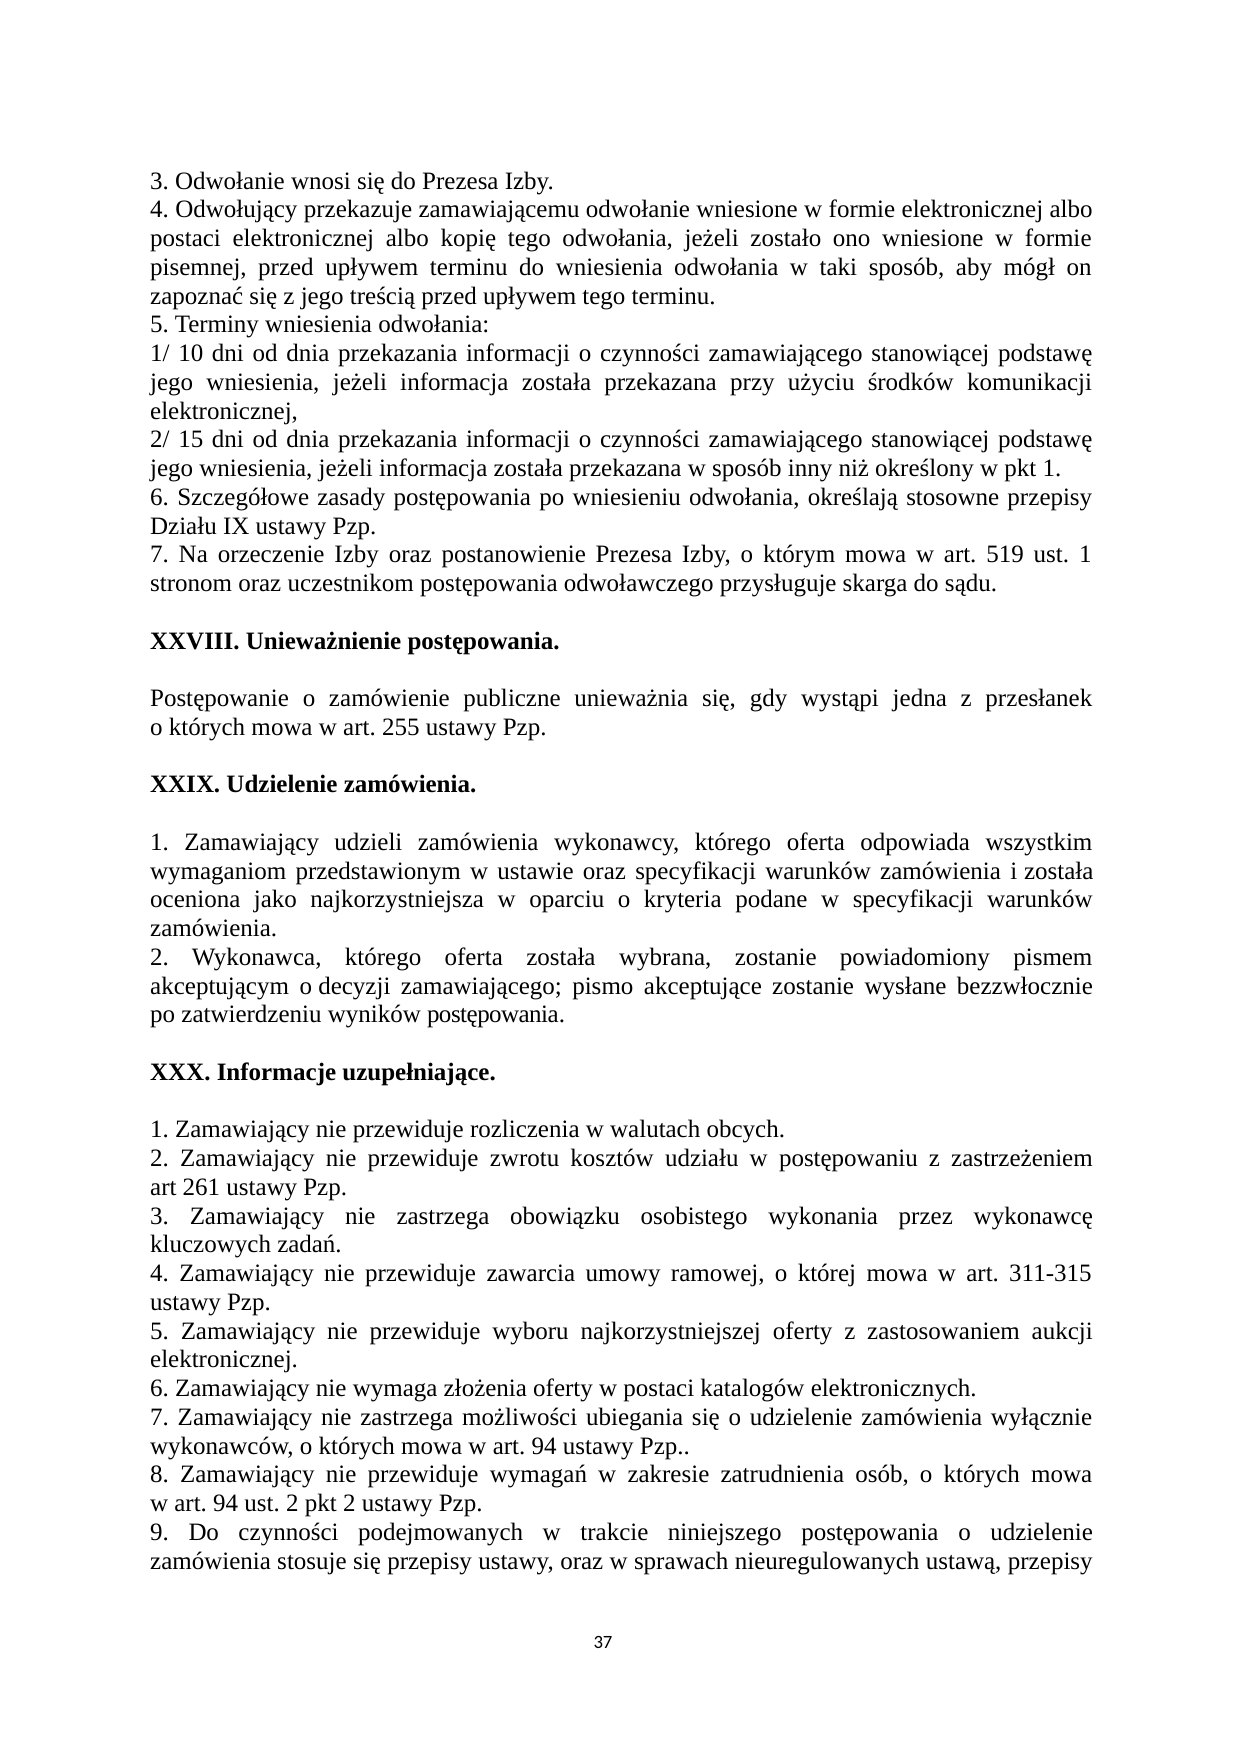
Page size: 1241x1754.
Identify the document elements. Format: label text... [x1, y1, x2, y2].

text 8. Zamawiający nie przewiduje wymagań w zakresie zatrudnienia osób, o których mowa w art. 94 ust. 2 pkt 2 ustawy Pzp. [150, 1459, 1093, 1517]
text 2. Zamawiający nie przewiduje zwrotu kosztów udziału w postępowaniu z zastrzeżeniem art 261 ustawy Pzp. [150, 1143, 1093, 1201]
text 9. Do czynności podejmowanych w trakcie niniejszego postępowania o udzielenie zamówienia stosuje się przepisy ustawy, oraz w sprawach nieuregulowanych ustawą, przepisy [150, 1517, 1093, 1574]
text 1. Zamawiający nie przewiduje rozliczenia w walutach obcych. [150, 1114, 1093, 1143]
text 2/ 15 dni od dnia przekazania informacji o czynności zamawiającego stanowiącej podstawę jego wniesienia, jeżeli informacja została przekazana w sposób inny niż określony w pkt 1. [150, 424, 1093, 482]
text 2. Wykonawca, którego oferta została wybrana, zostanie powiadomiony pismem akceptującym o decyzji zamawiającego; pismo akceptujące zostanie wysłane bezzwłocznie po zatwierdzeniu wyników postępowania. [150, 942, 1093, 1028]
text 7. Na orzeczenie Izby oraz postanowienie Prezesa Izby, o którym mowa w art. 519 ust. 1 stronom oraz uczestnikom postępowania odwoławczego przysługuje skarga do sądu. [150, 539, 1093, 597]
text 3. Odwołanie wnosi się do Prezesa Izby. [150, 166, 1093, 194]
text Postępowanie o zamówienie publiczne unieważnia się, gdy wystąpi jedna z przesłanek o których mowa w art. 255 ustawy Pzp. [150, 683, 1093, 741]
text 1/ 10 dni od dnia przekazania informacji o czynności zamawiającego stanowiącej podstawę jego wniesienia, jeżeli informacja została przekazana przy użyciu środków komunikacji elektronicznej, [150, 338, 1093, 424]
text 6. Zamawiający nie wymaga złożenia oferty w postaci katalogów elektronicznych. [150, 1373, 1093, 1402]
text XXVIII. Unieważnienie postępowania. [150, 626, 1093, 654]
text 3. Zamawiający nie zastrzega obowiązku osobistego wykonania przez wykonawcę kluczowych zadań. [150, 1201, 1093, 1258]
text 5. Terminy wniesienia odwołania: [150, 309, 1093, 338]
text XXIX. Udzielenie zamówienia. [150, 769, 1093, 798]
text 5. Zamawiający nie przewiduje wyboru najkorzystniejszej oferty z zastosowaniem aukcji elektronicznej. [150, 1316, 1093, 1373]
text 6. Szczegółowe zasady postępowania po wniesieniu odwołania, określają stosowne przepisy Działu IX ustawy Pzp. [150, 482, 1093, 539]
text XXX. Informacje uzupełniające. [150, 1057, 1093, 1086]
text 4. Zamawiający nie przewiduje zawarcia umowy ramowej, o której mowa w art. 311-315 ustawy Pzp. [150, 1258, 1093, 1316]
text 4. Odwołujący przekazuje zamawiającemu odwołanie wniesione w formie elektronicznej albo postaci elektronicznej albo kopię tego odwołania, jeżeli zostało ono wniesione w formie pisemnej, przed upływem terminu do wniesienia odwołania w taki sposób, aby mógł on zapoznać się z jego treścią przed upływem tego terminu. [150, 194, 1093, 309]
text 7. Zamawiający nie zastrzega możliwości ubiegania się o udzielenie zamówienia wyłącznie wykonawców, o których mowa w art. 94 ustawy Pzp.. [150, 1402, 1093, 1459]
text 1. Zamawiający udzieli zamówienia wykonawcy, którego oferta odpowiada wszystkim wymaganiom przedstawionym w ustawie oraz specyfikacji warunków zamówienia i została oceniona jako najkorzystniejsza w oparciu o kryteria podane w specyfikacji warunków zamówienia. [150, 827, 1093, 942]
